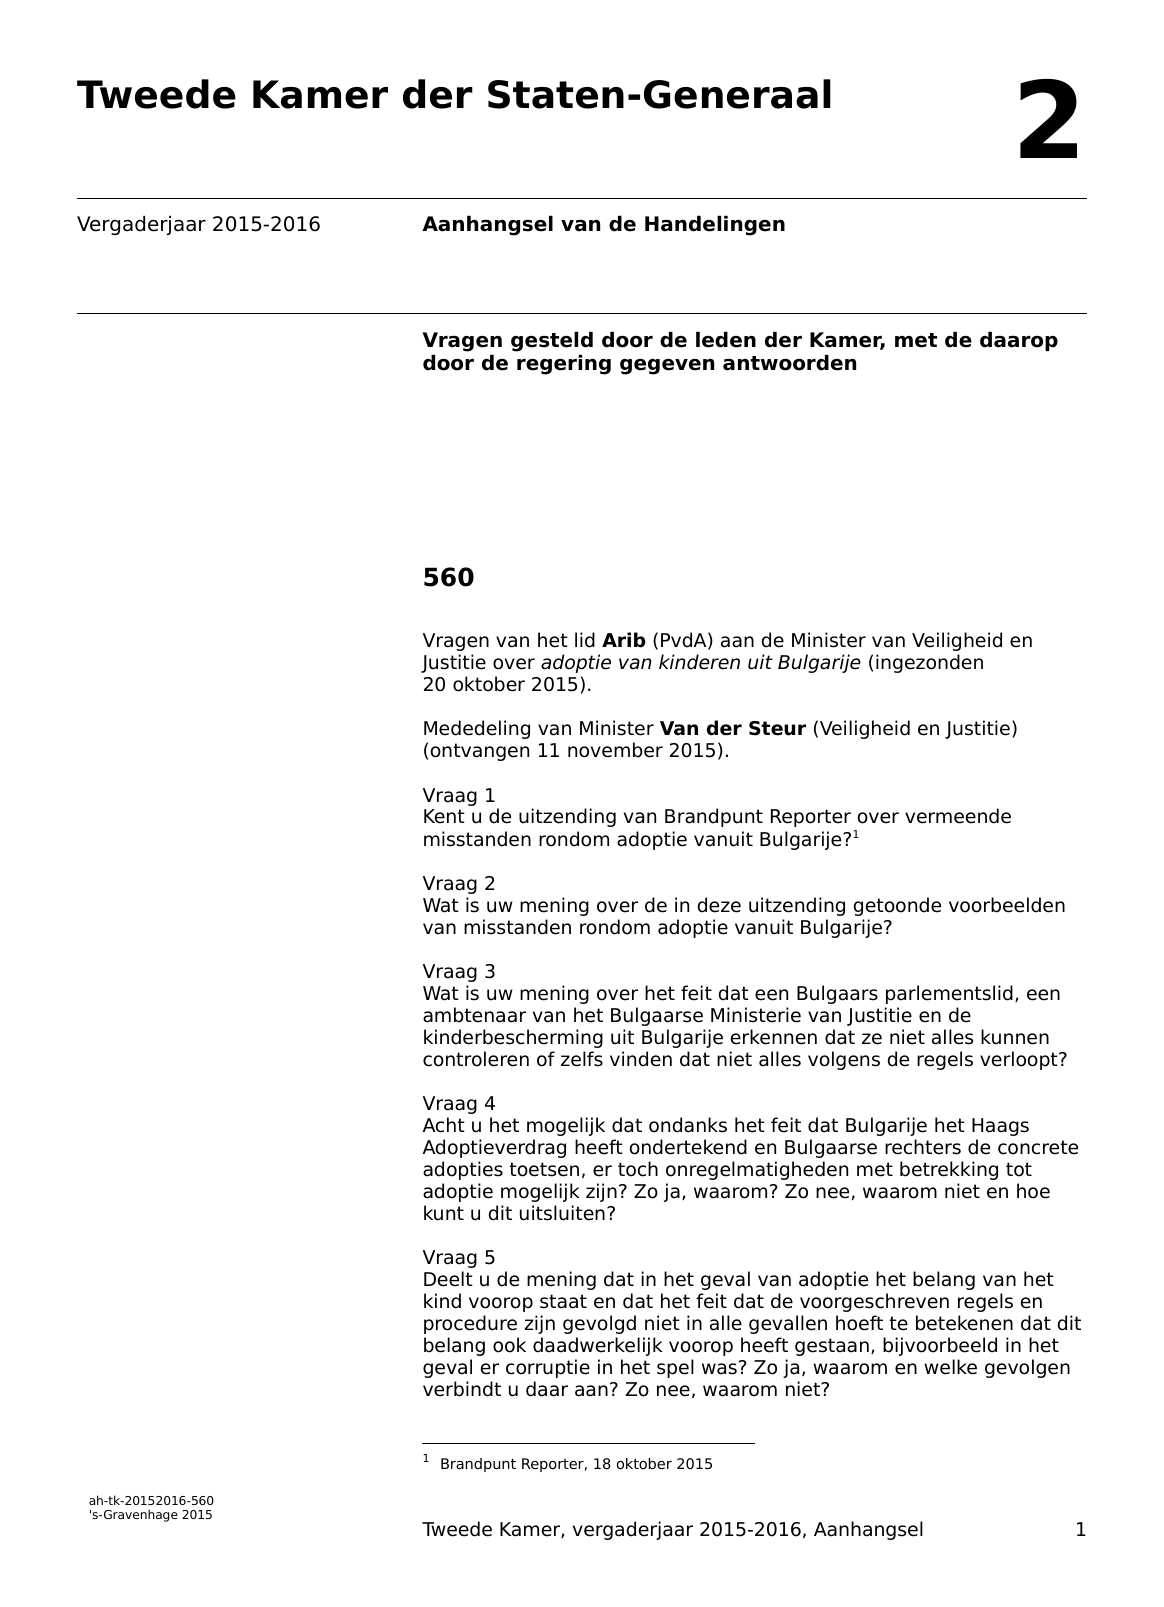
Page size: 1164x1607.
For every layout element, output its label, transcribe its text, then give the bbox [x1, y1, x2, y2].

text ah-tk-20152016-560 [88, 1494, 323, 1508]
text Vraag 2 [422, 873, 1087, 894]
text Vraag 5 [422, 1247, 1087, 1269]
text 's-Gravenhage 2015 [88, 1508, 323, 1522]
text Deelt u de mening dat in het geval van adoptie het belang van het kind voorop staat en dat het feit dat de voorgeschreven regels en procedure zijn gevolgd niet in alle gevallen hoeft te betekenen dat dit belang ook daadwerkelijk voorop heeft gestaan, bijvoorbeeld in het geval er corruptie in het spel was? Zo ja, waarom en welke gevolgen verbindt u daar aan? Zo nee, waarom niet? [422, 1269, 1087, 1401]
text Kent u de uitzending van Brandpunt Reporter over vermeende misstanden rondom adoptie vanuit Bulgarije? [422, 806, 1087, 850]
text Brandpunt Reporter, 18 oktober 2015 [422, 1452, 1087, 1474]
table_header Tweede Kamer der Staten-Generaal [77, 59, 886, 198]
text 560 [422, 563, 1087, 592]
table_cell Aanhangsel van de Handelingen [422, 199, 1087, 313]
text Vraag 4 [422, 1093, 1087, 1115]
text Acht u het mogelijk dat ondanks het feit dat Bulgarije het Haags Adoptieverdrag heeft ondertekend en Bulgaarse rechters de concrete adopties toetsen, er toch onregelmatigheden met betrekking tot adoptie mogelijk zijn? Zo ja, waarom? Zo nee, waarom niet en hoe kunt u dit uitsluiten? [422, 1115, 1087, 1225]
table_cell Vergaderjaar 2015-2016 [77, 199, 422, 313]
text Mededeling van Minister Van der Steur (Veiligheid en Justitie) (ontvangen 11 november 2015). [422, 718, 1087, 762]
table_cell Vragen gesteld door de leden der Kamer, met de daarop door de regering gegeven antwoorden [422, 314, 1087, 375]
text Vragen van het lid Arib (PvdA) aan de Minister van Veiligheid en Justitie over adoptie van kinderen uit Bulgarije (ingezonden 20 oktober 2015). [422, 630, 1087, 696]
text Vraag 1 [422, 784, 1087, 806]
text Wat is uw mening over het feit dat een Bulgaars parlementslid, een ambtenaar van het Bulgaarse Ministerie van Justitie en de kinderbescherming uit Bulgarije erkennen dat ze niet alles kunnen controleren of zelfs vinden dat niet alles volgens de regels verloopt? [422, 983, 1087, 1071]
table_cell [77, 314, 422, 375]
table_header 2 [886, 59, 1087, 198]
text Vraag 3 [422, 961, 1087, 983]
text Wat is uw mening over de in deze uitzending getoonde voorbeelden van misstanden rondom adoptie vanuit Bulgarije? [422, 894, 1087, 938]
